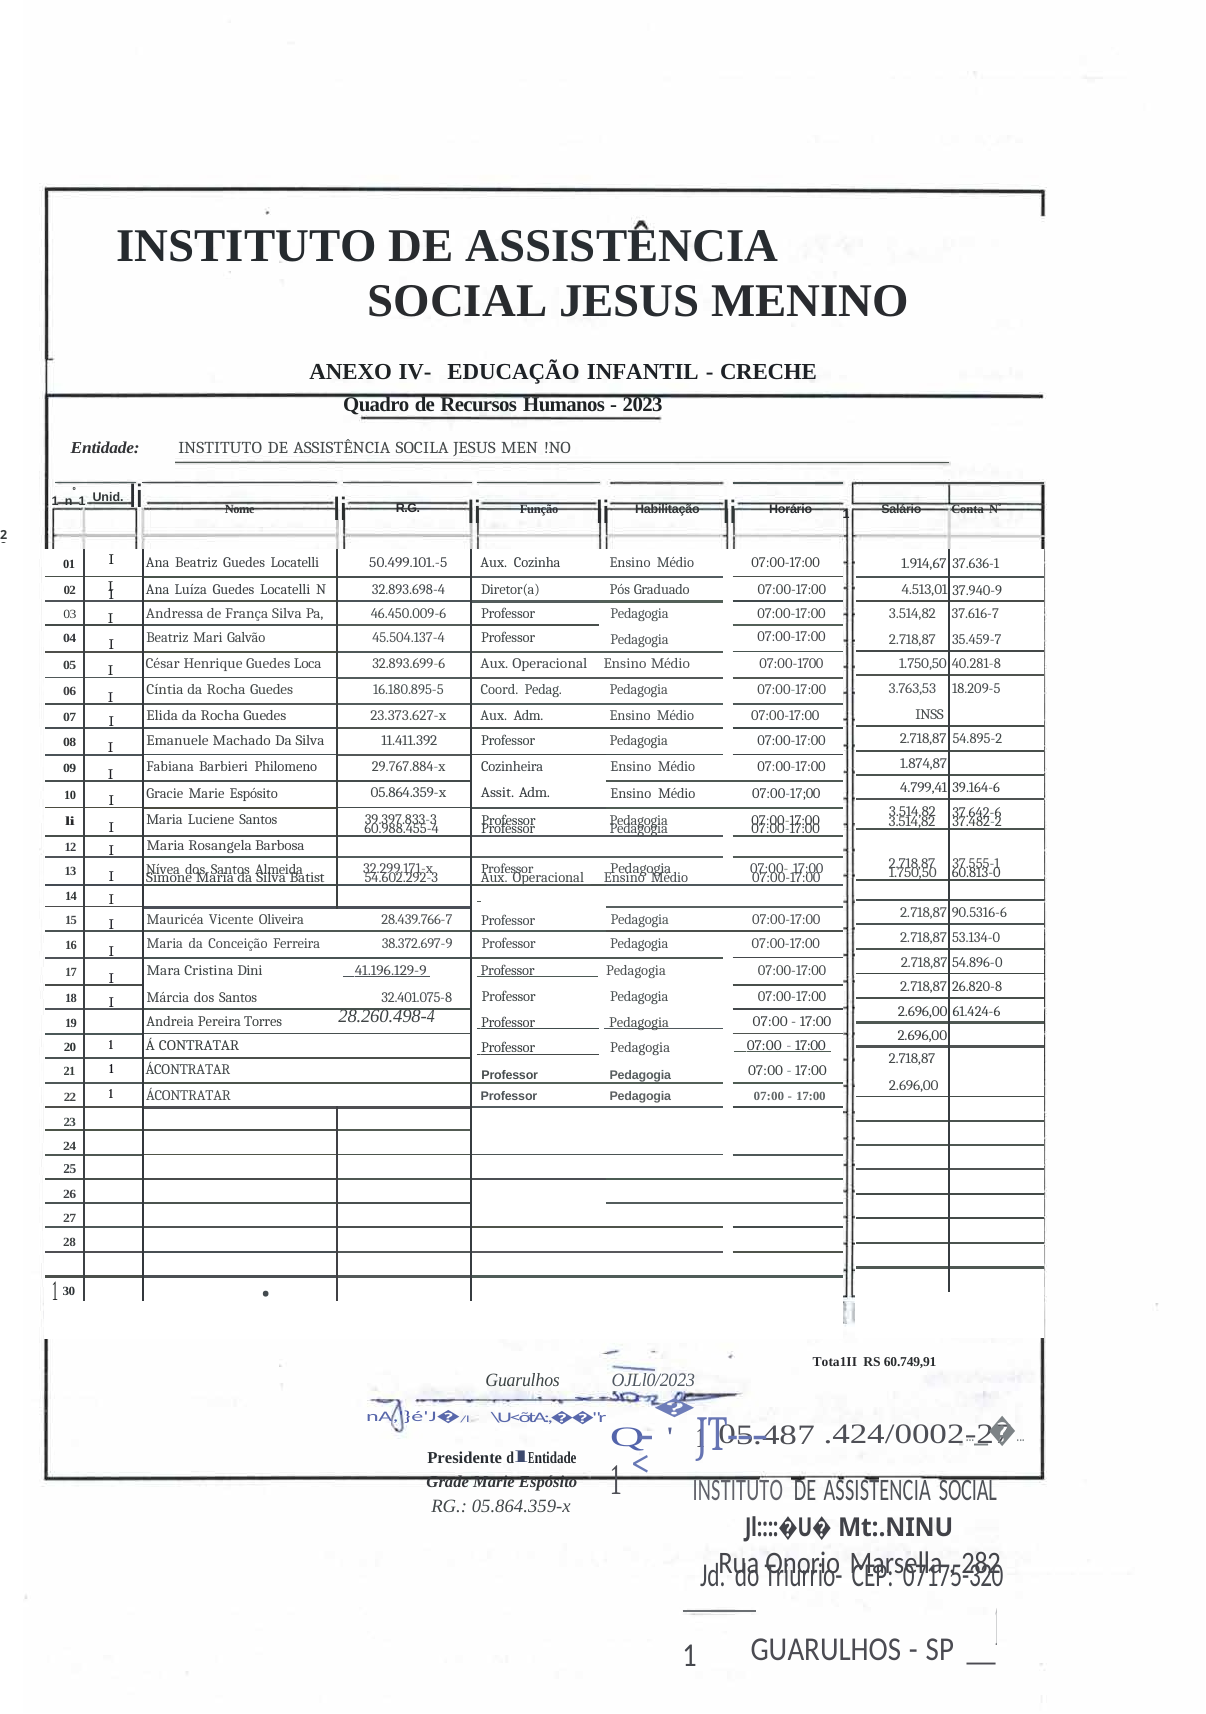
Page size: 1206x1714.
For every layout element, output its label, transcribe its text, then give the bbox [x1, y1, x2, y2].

table_cell 25 [45, 1156, 83, 1178]
table_cell [144, 1180, 336, 1202]
table_cell 02 [45, 577, 83, 600]
table_cell 11.411.392 [338, 729, 470, 753]
table_cell 07:00-17:00 [733, 626, 843, 651]
table_cell 14 [45, 886, 83, 906]
table_header 37.636-1 [950, 549, 1044, 576]
table_cell 07:00- 17:00 07:00-17:00 [733, 858, 843, 884]
table_cell [338, 1131, 470, 1153]
table_cell 07:00-17:00 [733, 986, 843, 1008]
table_cell 1.750,50 [856, 652, 948, 674]
table_cell [856, 1170, 948, 1193]
table_cell [950, 752, 1044, 773]
table_cell . [144, 1278, 336, 1301]
table_cell I [85, 932, 142, 957]
table_cell Á CONTRATAR [144, 1034, 470, 1057]
table_cell [856, 1146, 948, 1168]
table_cell [606, 1204, 723, 1226]
table_cell 90.5316-6 [950, 901, 1044, 923]
table_cell Ensino Médio [606, 755, 723, 780]
table_cell Cozinheira Assit. Adm. [472, 755, 606, 807]
table_cell [144, 1131, 336, 1153]
table_cell 19 [45, 1010, 83, 1033]
table_cell [85, 1278, 142, 1301]
table_cell 05 [45, 653, 83, 677]
table_cell 07:00 - 17:00 07:00 - 17:00 [733, 1034, 843, 1082]
table_cell [338, 1204, 470, 1226]
table_cell [144, 1228, 336, 1251]
table_cell I [85, 653, 142, 677]
table_cell 30 1 [45, 1278, 83, 1301]
table_cell 15 [45, 907, 83, 930]
table_cell 3.763,53 INSS [856, 676, 948, 725]
table_cell 12 [45, 837, 83, 856]
table_cell 54.895-2 [950, 727, 1044, 749]
text 29 [0, 530, 14, 542]
table_cell 4.799,41 [856, 776, 948, 798]
table_cell [856, 1195, 948, 1217]
table_cell [472, 1251, 843, 1275]
table_cell [723, 1204, 733, 1251]
table_cell Professor Pedagogia [472, 729, 723, 753]
table_cell [950, 881, 1044, 899]
table_cell Andreia Pereira Torres 28.260.498-4 [144, 1010, 470, 1033]
table_cell 07:00-17:00 [733, 729, 843, 753]
table_cell 23 [45, 1108, 83, 1129]
table_cell Coord. Pedag. Pedagogia [472, 679, 723, 703]
table_cell 07:00 - 17:00 [733, 1010, 843, 1033]
table_cell [606, 1180, 843, 1202]
table_cell 32.893.699-6 [338, 653, 470, 677]
table_cell 07:00-17:00 [733, 679, 843, 703]
table_cell [85, 1010, 142, 1033]
table_cell Gracie Marie Espósito [144, 782, 336, 807]
table_cell I [85, 808, 142, 835]
table_cell 26 [45, 1180, 83, 1202]
table_cell 53.134-0 [950, 925, 1044, 948]
table_cell 07:00-17:00 [733, 958, 843, 984]
table_cell Nívea dos Santos Almeida Simone Maria da Silva Batist [144, 858, 336, 884]
table_cell [85, 1108, 142, 1129]
table_cell Professor [472, 603, 599, 624]
table_cell [472, 837, 723, 856]
table_cell César Henrique Guedes Loca [144, 653, 336, 677]
table_cell 06 [45, 678, 83, 703]
table_cell [338, 886, 470, 906]
table_cell 39.164-6 [950, 776, 1044, 798]
table_cell 32.299.171-x 54.602.292-3 [338, 858, 470, 884]
table_cell [338, 837, 470, 856]
table_cell 05.864.359-x [338, 782, 470, 807]
table_cell [733, 1228, 843, 1251]
table_cell I [85, 729, 142, 753]
table_cell [144, 1253, 336, 1275]
table_cell 27 [45, 1204, 83, 1226]
table_cell [723, 957, 733, 1106]
table_cell Aux. Operacional Ensino Médio [472, 653, 723, 677]
table_cell [472, 1108, 723, 1153]
table_cell I [85, 858, 142, 884]
table_cell I [85, 626, 142, 651]
table_cell 18 [45, 986, 83, 1008]
table_cell Ana Luíza Guedes Locatelli N [144, 578, 336, 600]
table_cell 07:00-17:00 [733, 755, 843, 780]
table_cell [723, 576, 733, 651]
table_cell 07:00-17:00 [733, 602, 843, 624]
table_cell 24 [45, 1131, 83, 1153]
table_cell Aux. Adm. Ensino Médio 07:00-17:00 [472, 703, 843, 727]
table_cell [338, 1155, 470, 1178]
table_cell Professor Pedagogia 07:00-17:00 [472, 932, 843, 957]
table_cell [144, 1109, 336, 1129]
table_cell ÁCONTRATAR [144, 1059, 470, 1082]
table_cell I [85, 907, 142, 930]
table_cell 2.718,87 [856, 925, 948, 948]
table_cell [472, 1180, 606, 1226]
table_cell [338, 1109, 470, 1129]
table_cell Diretor(a) Pós Graduado [472, 578, 723, 600]
table_cell [472, 1155, 723, 1178]
table_cell 40.281-8 [950, 652, 1044, 674]
table_cell ÁCONTRATAR [144, 1084, 470, 1106]
table_header Ana Beatriz Guedes Locatelli [144, 549, 336, 576]
table_cell [338, 1253, 470, 1275]
table_cell 1 [85, 1059, 142, 1082]
table_cell 1 [85, 1084, 142, 1106]
table_cell 13 [45, 858, 83, 884]
table_cell [950, 1244, 1044, 1266]
table_cell 17 [45, 959, 83, 984]
table_header I [85, 549, 142, 576]
table_cell 07:00 - 17:00 [733, 1084, 843, 1106]
table_cell [733, 1108, 843, 1153]
table_cell [85, 1253, 142, 1275]
table_cell 37.940-9 [950, 578, 1044, 600]
table_cell 61.424-6 [950, 999, 1044, 1021]
table_cell I [85, 986, 142, 1008]
table_cell [85, 1131, 142, 1153]
table_cell 2.718,87 [856, 727, 948, 749]
table_cell 4.513,01 [856, 578, 948, 600]
table_cell 37.555-1 60.813-0 [950, 830, 1044, 879]
text 29 [0, 530, 5, 538]
table_cell Cíntia da Rocha Guedes [144, 678, 336, 703]
table_cell 21 [45, 1059, 83, 1082]
table_cell [950, 1170, 1044, 1193]
table_cell [606, 886, 843, 906]
table_cell I [85, 678, 142, 703]
table_header Aux. Cozinha Ensino Médio 07:00-17:00 [472, 549, 843, 576]
table_cell Professor Pedagogia Aux. Operacional Ensino Médio [472, 858, 723, 884]
table_cell [733, 1204, 843, 1226]
table_cell 54.896-0 [950, 950, 1044, 973]
table_cell [856, 881, 948, 899]
table_cell [144, 886, 336, 906]
table_cell Emanuele Machado Da Silva [144, 729, 336, 753]
table_cell 18.209-5 [950, 676, 1044, 725]
table_cell [950, 1195, 1044, 1217]
table_cell Professor Pedagogia [472, 1084, 723, 1106]
table_cell 1 [85, 1035, 142, 1057]
table_cell 22 [45, 1084, 83, 1106]
table_cell I [85, 782, 142, 807]
table_cell 07 [45, 705, 83, 727]
table_cell 29.767.884-x [338, 756, 470, 780]
table_cell [856, 1097, 948, 1120]
table_cell [723, 651, 733, 703]
table_cell I I [85, 577, 142, 600]
table_cell 07:00-17:00 [733, 577, 843, 600]
table_header 01 [45, 549, 83, 576]
table_cell [856, 1122, 948, 1144]
table_cell 2.718,87 [856, 974, 948, 997]
table_cell I [85, 602, 142, 624]
table_cell Mara Cristina Dini 41.196.129-9 Márcia dos Santos 32.401.075-8 [144, 959, 470, 1008]
table_cell li [45, 808, 83, 835]
table_cell 09 [45, 756, 83, 780]
table_cell Professor [472, 886, 606, 930]
table_cell 37.642-6 37.482-2 [950, 800, 1044, 828]
table_cell 16 [45, 932, 83, 957]
table_cell [144, 1155, 336, 1178]
table_cell I [85, 959, 142, 984]
table_cell 1.874,87 [856, 752, 948, 773]
table_cell Andressa de França Silva Pa, [144, 602, 336, 624]
table_cell [950, 1024, 1044, 1045]
table_cell Pedagogia Pedagogia [599, 603, 723, 651]
table_cell I [85, 886, 142, 906]
table_cell [856, 1244, 948, 1266]
table_cell 10 [45, 782, 83, 807]
table_cell Professor Pedagogia Professor Pedagogia Professor Pedagogia Professor Pedagogia Professor Pedagogia [472, 959, 723, 1082]
table_header 1.914,67 [856, 549, 948, 576]
table_cell 2.718,87 2.696,00 [856, 1048, 948, 1096]
table_cell [733, 837, 843, 856]
table_cell [338, 1228, 470, 1251]
table_cell [950, 1146, 1044, 1168]
table_cell I [85, 837, 142, 856]
table_cell 46.450.009-6 [338, 602, 470, 624]
table_cell 23.373.627-x [338, 705, 470, 727]
table_cell I [85, 756, 142, 780]
table_cell 39.397.833-3 60.988.455-4 [338, 808, 470, 835]
table_cell [723, 727, 733, 780]
table_cell [85, 1228, 142, 1251]
table_cell Professor [472, 626, 599, 651]
table_cell 16.180.895-5 [338, 679, 470, 703]
table_cell Beatriz Mari Galvão [144, 626, 336, 651]
table_cell [85, 1180, 142, 1202]
table_cell [856, 1269, 948, 1292]
table_cell [144, 1204, 336, 1226]
table_cell 2.718,87 1.750,50 [856, 830, 948, 879]
table_cell 3.514,82 3.514,82 [856, 800, 948, 828]
table_cell [723, 1106, 733, 1178]
table_cell 2.718,87 [856, 950, 948, 973]
table_cell Maria Luciene Santos [144, 809, 336, 835]
table_cell [950, 1097, 1044, 1120]
table_cell [856, 1219, 948, 1242]
table_cell 2.696,00 [856, 999, 948, 1021]
table_cell [950, 1219, 1044, 1242]
table_cell Maria Rosangela Barbosa [144, 837, 336, 856]
table_cell Pedagogia 07:00-17:00 [606, 908, 843, 930]
table_cell 32.893.698-4 [338, 578, 470, 600]
table_cell [950, 1269, 1044, 1292]
table_cell 07:00-1700 [733, 652, 843, 677]
table_cell Mauricéa Vicente Oliveira 28.439.766-7 [144, 909, 470, 930]
table_cell 37.616-7 35.459-7 [950, 602, 1044, 650]
table_cell Maria da Conceição Ferreira 38.372.697-9 [144, 932, 470, 957]
table_cell 3.514,82 2.718,87 [856, 602, 948, 650]
table_cell 26.820-8 [950, 974, 1044, 997]
table_cell [723, 835, 733, 884]
table_cell 45.504.137-4 [338, 626, 470, 651]
table_cell [950, 1122, 1044, 1144]
table_cell 2.696,00 [856, 1024, 948, 1045]
table_cell [85, 1156, 142, 1178]
table_cell 04 [45, 626, 83, 651]
table_cell 03 [45, 602, 83, 624]
table_cell Fabiana Barbieri Philomeno [144, 755, 336, 780]
table_cell I [85, 705, 142, 727]
table_cell 28 [45, 1228, 83, 1251]
table_cell [472, 1228, 723, 1251]
table_cell 2.718,87 [856, 901, 948, 923]
table_cell Professor Pedagogia 07:00-17:00 Professor Pedagogia 07:00-17:00 [472, 809, 843, 835]
table_cell [338, 1278, 470, 1301]
table_header 50.499.101.-5 [338, 549, 470, 576]
table_cell [472, 1278, 843, 1301]
table_cell [45, 1253, 83, 1275]
table_cell 20 [45, 1035, 83, 1057]
table_cell [950, 1048, 1044, 1096]
table_cell 08 [45, 729, 83, 753]
table_cell Elida da Rocha Guedes [144, 705, 336, 727]
table_cell [338, 1180, 470, 1202]
table_cell Ensino Médio 07:00-17;00 [606, 782, 843, 807]
table_cell [85, 1204, 142, 1226]
table_cell [733, 1156, 843, 1178]
